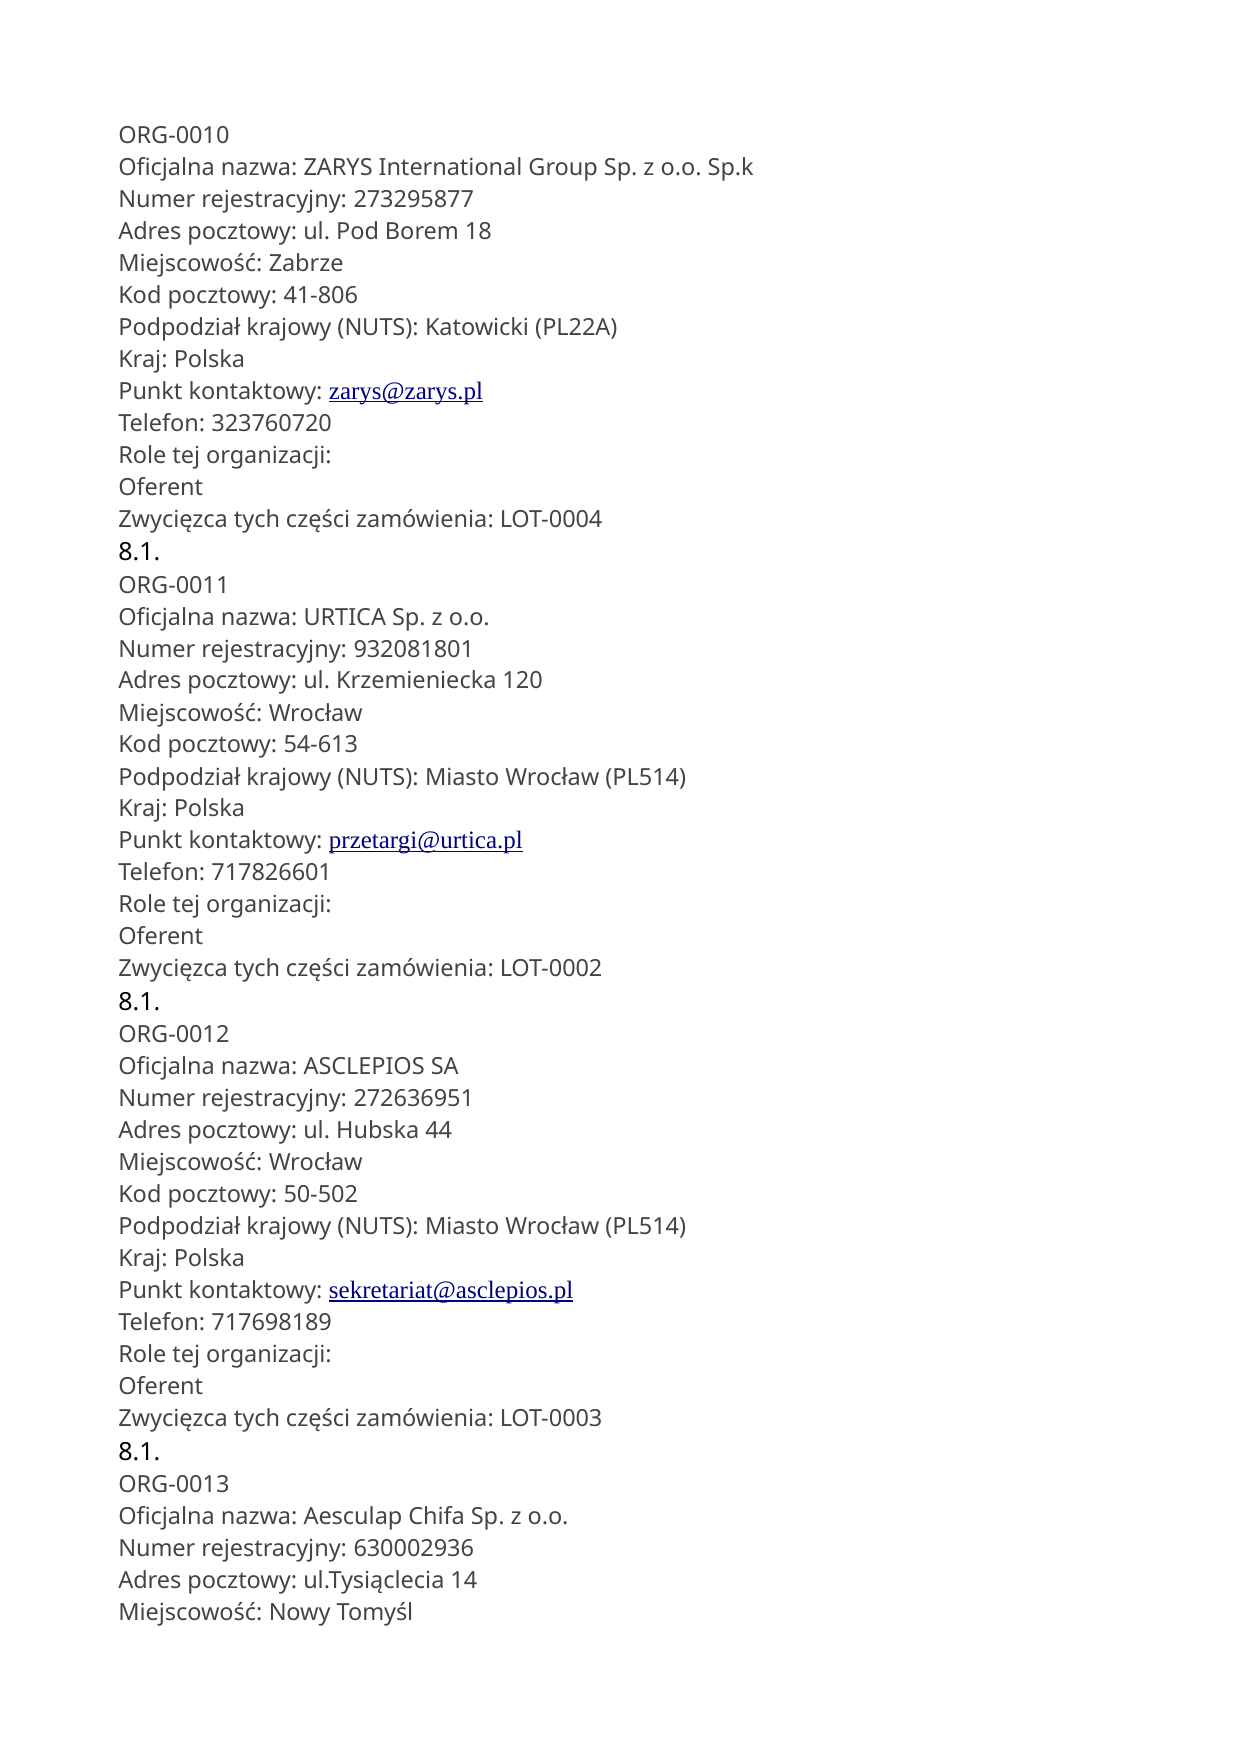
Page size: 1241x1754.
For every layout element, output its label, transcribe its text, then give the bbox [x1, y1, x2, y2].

text Adres pocztowy: ul. Hubska 44 [118, 1114, 1122, 1146]
text Miejscowość: Zabrze [118, 246, 1122, 278]
text Role tej organizacji: [118, 1337, 1122, 1369]
text Adres pocztowy: ul. Krzemieniecka 120 [118, 664, 1122, 696]
text Podpodział krajowy (NUTS): Miasto Wrocław (PL514) [118, 1209, 1122, 1242]
text Punkt kontaktowy: sekretariat@asclepios.pl [118, 1273, 1122, 1306]
text Podpodział krajowy (NUTS): Miasto Wrocław (PL514) [118, 760, 1122, 792]
text Oficjalna nazwa: URTICA Sp. z o.o. [118, 600, 1122, 632]
text Oferent [118, 920, 1122, 952]
text ORG-0010 [118, 118, 1122, 150]
text Numer rejestracyjny: 630002936 [118, 1531, 1122, 1563]
text Role tej organizacji: [118, 438, 1122, 470]
text Punkt kontaktowy: przetargi@urtica.pl [118, 824, 1122, 856]
text Kraj: Polska [118, 792, 1122, 824]
text Oferent [118, 1369, 1122, 1401]
text Oficjalna nazwa: Aesculap Chifa Sp. z o.o. [118, 1499, 1122, 1531]
text 8.1. [118, 1433, 1122, 1467]
text Numer rejestracyjny: 273295877 [118, 182, 1122, 214]
text 8.1. [118, 534, 1122, 568]
text Telefon: 717826601 [118, 856, 1122, 888]
text Miejscowość: Wrocław [118, 696, 1122, 728]
text Kraj: Polska [118, 1242, 1122, 1273]
text Kod pocztowy: 50-502 [118, 1178, 1122, 1209]
text Oficjalna nazwa: ASCLEPIOS SA [118, 1050, 1122, 1082]
text Numer rejestracyjny: 932081801 [118, 632, 1122, 664]
text Oferent [118, 470, 1122, 502]
text Adres pocztowy: ul. Pod Borem 18 [118, 214, 1122, 246]
text Telefon: 323760720 [118, 406, 1122, 438]
text Zwycięzca tych części zamówienia: LOT-0002 [118, 952, 1122, 984]
text 8.1. [118, 984, 1122, 1018]
text Podpodział krajowy (NUTS): Katowicki (PL22A) [118, 310, 1122, 342]
text Miejscowość: Nowy Tomyśl [118, 1595, 1122, 1627]
text Miejscowość: Wrocław [118, 1146, 1122, 1178]
text Kod pocztowy: 54-613 [118, 728, 1122, 760]
text Kod pocztowy: 41-806 [118, 278, 1122, 310]
text Numer rejestracyjny: 272636951 [118, 1082, 1122, 1114]
text Zwycięzca tych części zamówienia: LOT-0003 [118, 1401, 1122, 1433]
text Telefon: 717698189 [118, 1306, 1122, 1337]
text Punkt kontaktowy: zarys@zarys.pl [118, 374, 1122, 406]
text Zwycięzca tych części zamówienia: LOT-0004 [118, 502, 1122, 534]
text ORG-0012 [118, 1018, 1122, 1050]
text Kraj: Polska [118, 342, 1122, 374]
text Role tej organizacji: [118, 888, 1122, 920]
text Adres pocztowy: ul.Tysiąclecia 14 [118, 1563, 1122, 1595]
text Oficjalna nazwa: ZARYS International Group Sp. z o.o. Sp.k [118, 150, 1122, 182]
text ORG-0011 [118, 568, 1122, 600]
text ORG-0013 [118, 1467, 1122, 1499]
